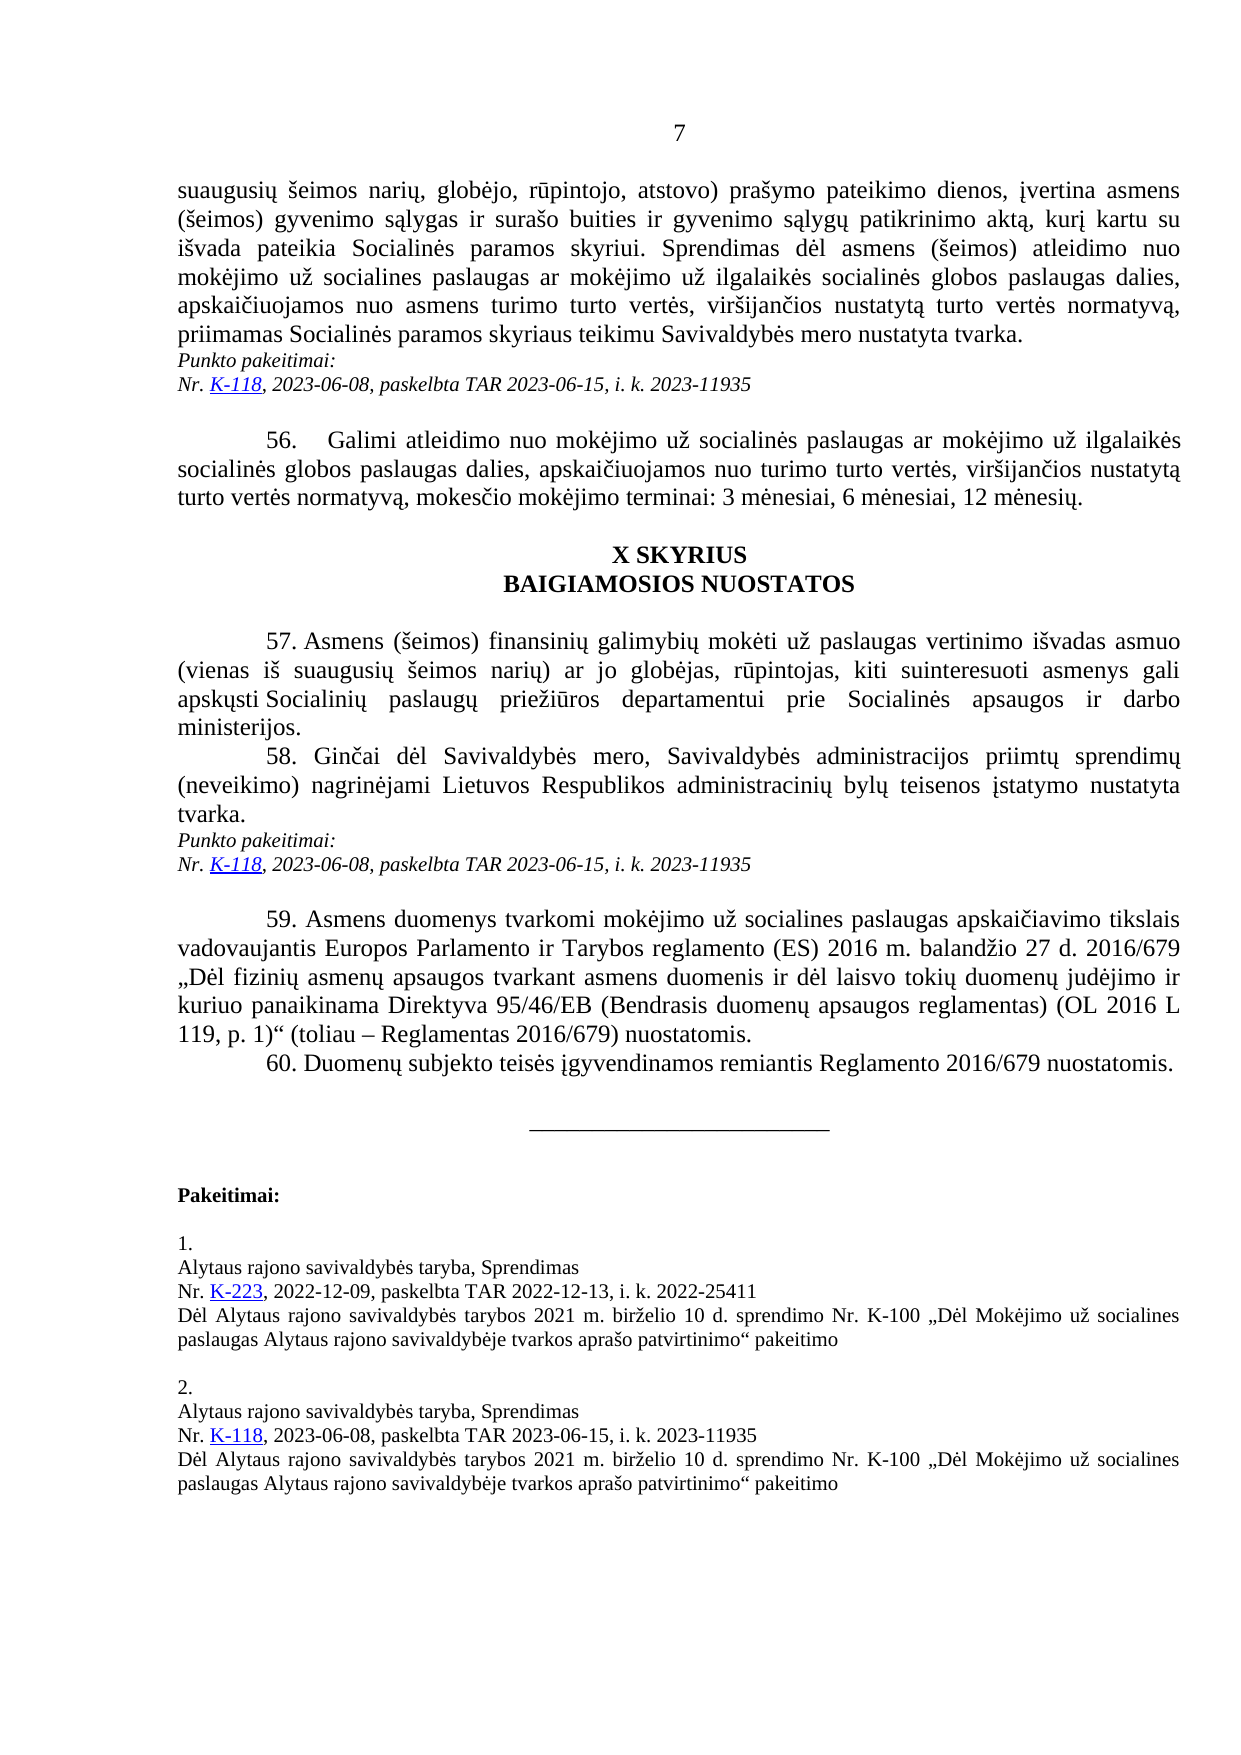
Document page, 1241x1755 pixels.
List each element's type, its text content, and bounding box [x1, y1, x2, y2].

text 57. Asmens (šeimos) finansinių galimybių mokėti už paslaugas vertinimo išvadas asmuo (vienas iš suaugusių šeimos narių) ar jo globėjas, rūpintojas, kiti suinteresuoti asmenys gali apskųsti Socialinių paslaugų priežiūros departamentui prie Socialinės apsaugos ir darbo ministerijos. [177, 626, 1181, 741]
text suaugusių šeimos narių, globėjo, rūpintojo, atstovo) prašymo pateikimo dienos, įvertina asmens (šeimos) gyvenimo sąlygas ir surašo buities ir gyvenimo sąlygų patikrinimo aktą, kurį kartu su išvada pateikia Socialinės paramos skyriui. Sprendimas dėl asmens (šeimos) atleidimo nuo mokėjimo už socialines paslaugas ar mokėjimo už ilgalaikės socialinės globos paslaugas dalies, apskaičiuojamos nuo asmens turimo turto vertės, viršijančios nustatytą turto vertės normatyvą, priimamas Socialinės paramos skyriaus teikimu Savivaldybės mero nustatyta tvarka. [177, 176, 1181, 348]
text Nr. K-118, 2023-06-08, paskelbta TAR 2023-06-15, i. k. 2023-11935 [177, 372, 1181, 396]
text 2. [177, 1375, 1181, 1399]
text Nr. K-223, 2022-12-09, paskelbta TAR 2022-12-13, i. k. 2022-25411 [177, 1279, 1181, 1303]
text 56. Galimi atleidimo nuo mokėjimo už socialinės paslaugas ar mokėjimo už ilgalaikės socialinės globos paslaugas dalies, apskaičiuojamos nuo turimo turto vertės, viršijančios nustatytą turto vertės normatyvą, mokesčio mokėjimo terminai: 3 mėnesiai, 6 mėnesiai, 12 mėnesių. [177, 425, 1181, 511]
text Nr. K-118, 2023-06-08, paskelbta TAR 2023-06-15, i. k. 2023-11935 [177, 852, 1181, 876]
text Punkto pakeitimai: [177, 827, 1181, 852]
text Nr. K-118, 2023-06-08, paskelbta TAR 2023-06-15, i. k. 2023-11935 [177, 1423, 1181, 1447]
text Dėl Alytaus rajono savivaldybės tarybos 2021 m. birželio 10 d. sprendimo Nr. K-100 „Dėl Mokėjimo už socialines paslaugas Alytaus rajono savivaldybėje tvarkos aprašo patvirtinimo“ pakeitimo [177, 1447, 1181, 1495]
text 58. Ginčai dėl Savivaldybės mero, Savivaldybės administracijos priimtų sprendimų (neveikimo) nagrinėjami Lietuvos Respublikos administracinių bylų teisenos įstatymo nustatyta tvarka. [177, 741, 1181, 827]
text 1. [177, 1231, 1181, 1255]
text X SKYRIUS [177, 540, 1181, 569]
text BAIGIAMOSIOS NUOSTATOS [177, 569, 1181, 597]
text 60. Duomenų subjekto teisės įgyvendinamos remiantis Reglamento 2016/679 nuostatomis. [177, 1048, 1181, 1077]
text ________________________ [177, 1106, 1181, 1134]
text Punkto pakeitimai: [177, 348, 1181, 372]
text Dėl Alytaus rajono savivaldybės tarybos 2021 m. birželio 10 d. sprendimo Nr. K-100 „Dėl Mokėjimo už socialines paslaugas Alytaus rajono savivaldybėje tvarkos aprašo patvirtinimo“ pakeitimo [177, 1303, 1181, 1351]
text Alytaus rajono savivaldybės taryba, Sprendimas [177, 1399, 1181, 1423]
text Pakeitimai: [177, 1182, 1181, 1207]
text Alytaus rajono savivaldybės taryba, Sprendimas [177, 1255, 1181, 1279]
text 59. Asmens duomenys tvarkomi mokėjimo už socialines paslaugas apskaičiavimo tikslais vadovaujantis Europos Parlamento ir Tarybos reglamento (ES) 2016 m. balandžio 27 d. 2016/679 „Dėl fizinių asmenų apsaugos tvarkant asmens duomenis ir dėl laisvo tokių duomenų judėjimo ir kuriuo panaikinama Direktyva 95/46/EB (Bendrasis duomenų apsaugos reglamentas) (OL 2016 L 119, p. 1)“ (toliau – Reglamentas 2016/679) nuostatomis. [177, 904, 1181, 1048]
